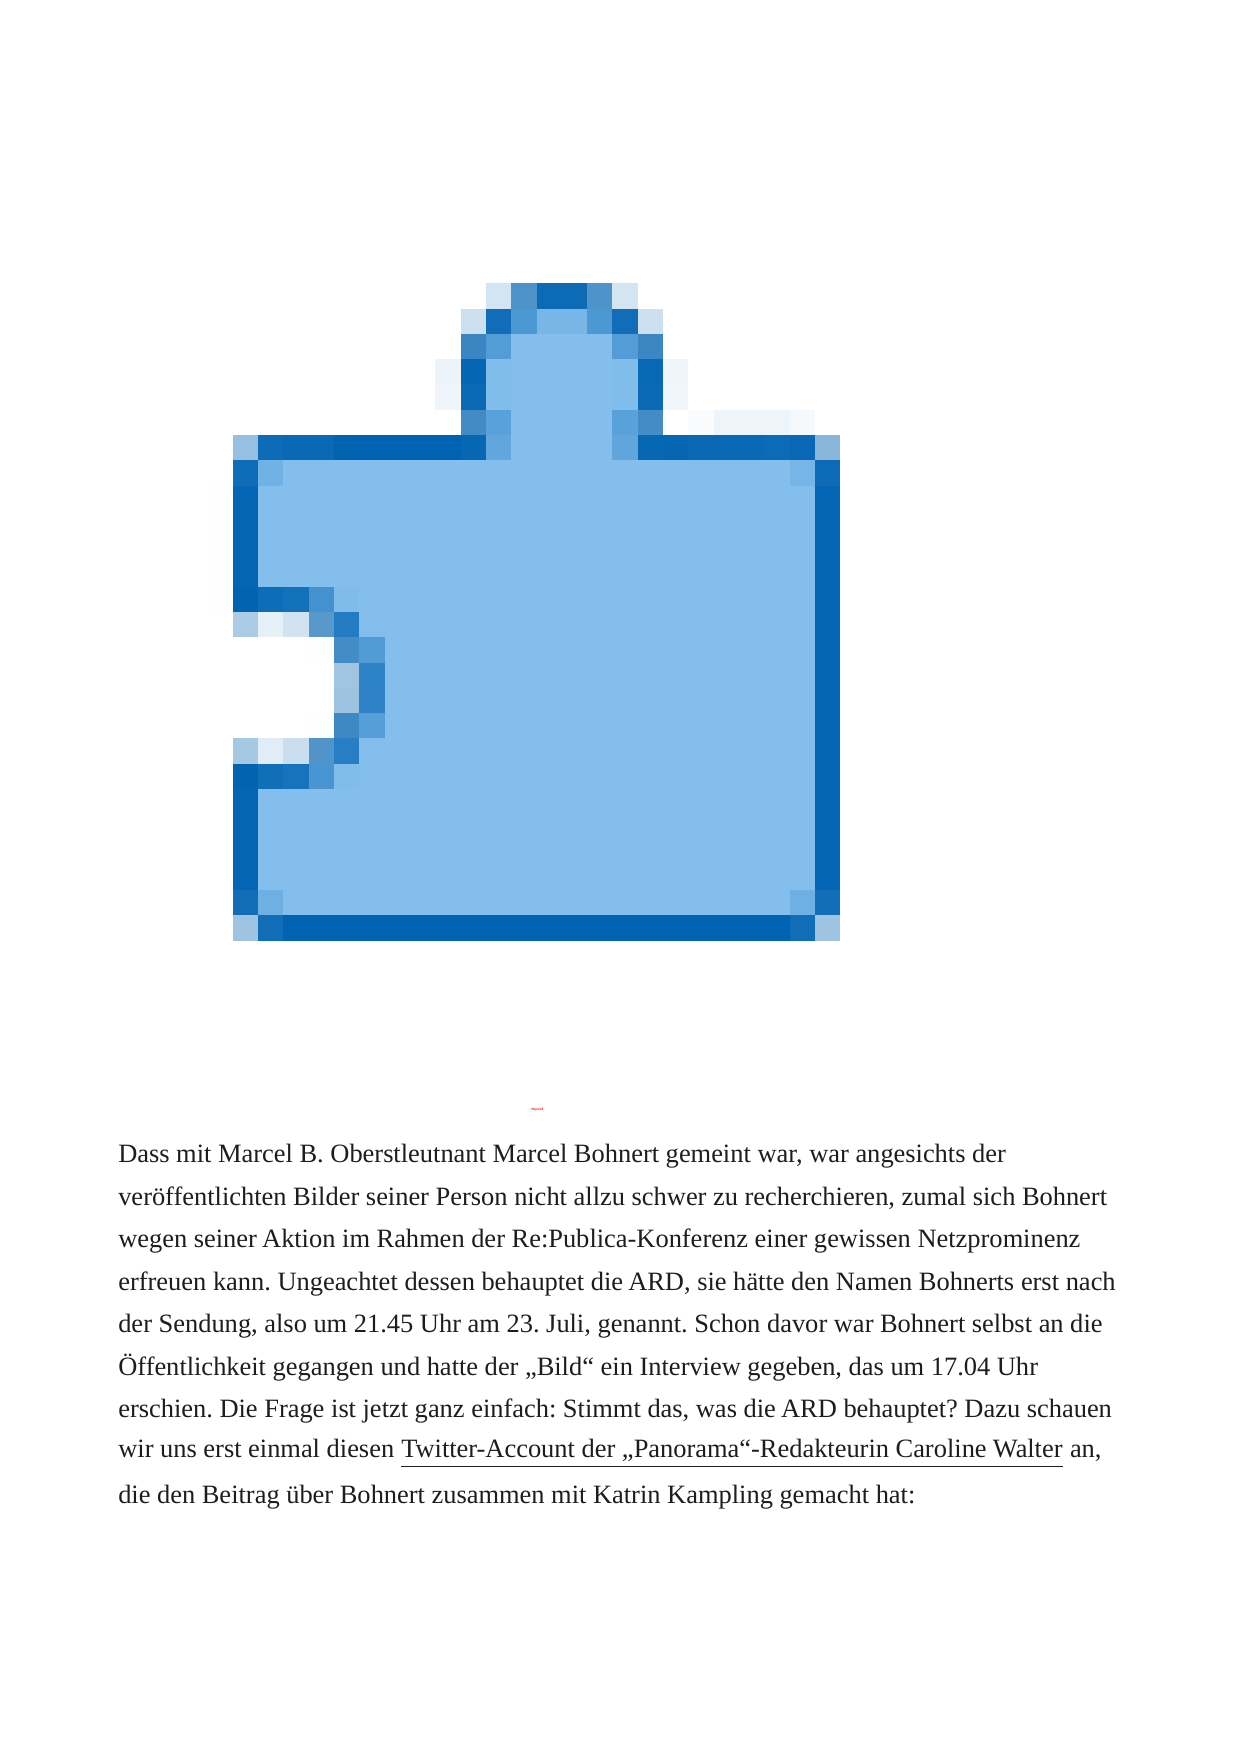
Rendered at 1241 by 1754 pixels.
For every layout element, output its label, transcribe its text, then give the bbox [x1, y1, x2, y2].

text Dass mit Marcel B. Oberstleutnant Marcel Bohnert gemeint war, war angesichts der veröffentlichten Bilder seiner Person nicht allzu schwer zu recherchieren, zumal sich Bohnert wegen seiner Aktion im Rahmen der Re:Publica-Konferenz einer gewissen Netzprominenz erfreuen kann. Ungeachtet dessen behauptet die ARD, sie hätte den Namen Bohnerts erst nach der Sendung, also um 21.45 Uhr am 23. Juli, genannt. Schon davor war Bohnert selbst an die Öffentlichkeit gegangen und hatte der „Bild“ ein Interview gegeben, das um 17.04 Uhr erschien. Die Frage ist jetzt ganz einfach: Stimmt das, was die ARD behauptet? Dazu schauen wir uns erst einmal diesen Twitter-Account der „Panorama“-Redakteurin Caroline Walter an, die den Beitrag über Bohnert zusammen mit Katrin Kampling gemacht hat: [118, 1125, 1122, 1509]
